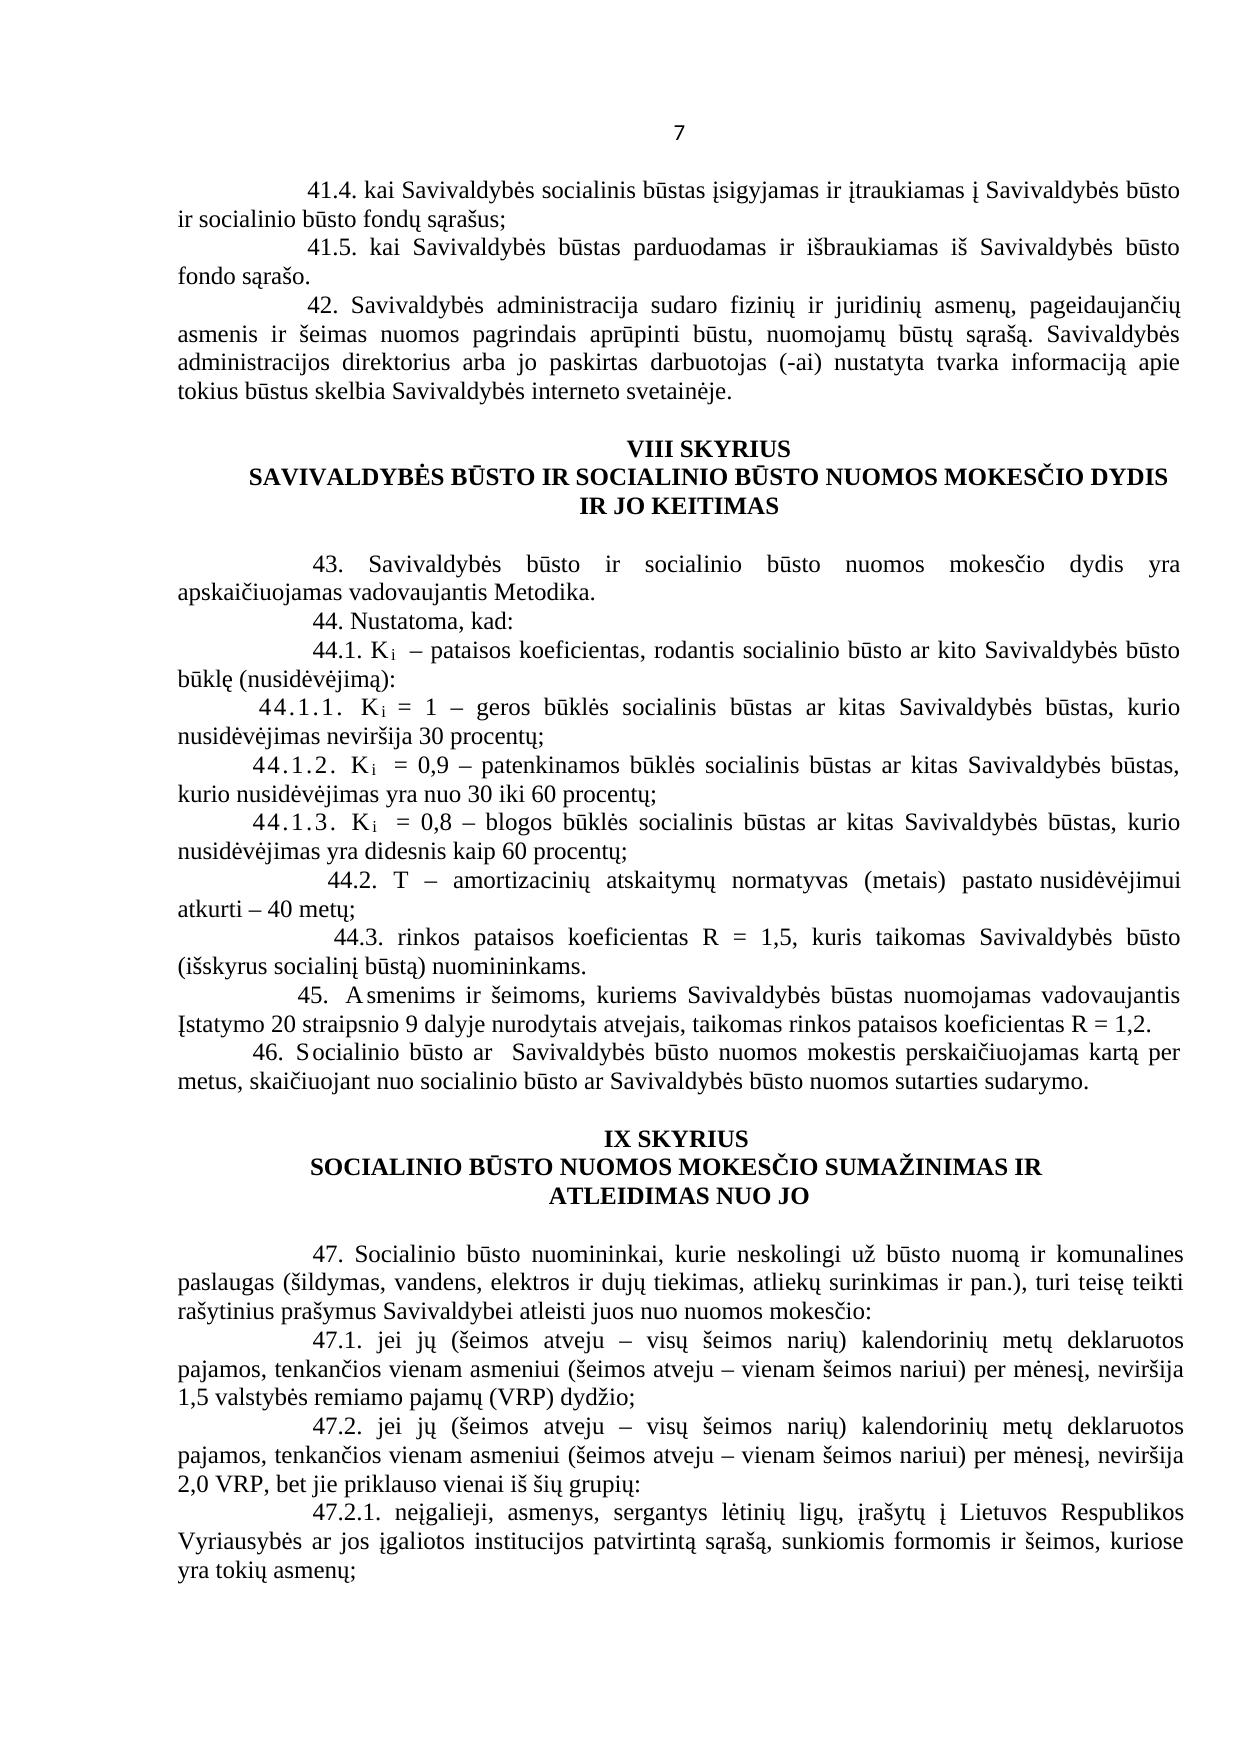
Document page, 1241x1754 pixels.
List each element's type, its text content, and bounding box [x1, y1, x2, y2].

text 44.1.2. Ki = 0,9 – patenkinamos būklės socialinis būstas ar kitas Savivaldybės būstas, kurio nusidėvėjimas yra nuo 30 iki 60 procentų; [177, 750, 1181, 807]
text 47.2.1. neįgalieji, asmenys, sergantys lėtinių ligų, įrašytų į Lietuvos Respublikos Vyriausybės ar jos įgaliotos institucijos patvirtintą sąrašą, sunkiomis formomis ir šeimos, kuriose yra tokių asmenų; [177, 1497, 1185, 1584]
text SOCIALINIO BŪSTO NUOMOS MOKESČIO SUMAŽINIMAS IR [177, 1152, 1181, 1181]
text 44.2. T – amortizacinių atskaitymų normatyvas (metais) pastato nusidėvėjimui atkurti – 40 metų; [177, 865, 1181, 922]
text VIII SKYRIUS [177, 434, 1181, 462]
text 45. Asmenims ir šeimoms, kuriems Savivaldybės būstas nuomojamas vadovaujantis Įstatymo 20 straipsnio 9 dalyje nurodytais atvejais, taikomas rinkos pataisos koeficientas R = 1,2. [177, 980, 1181, 1037]
text 44. Nustatoma, kad: [177, 606, 1181, 635]
text 47.2. jei jų (šeimos atveju – visų šeimos narių) kalendorinių metų deklaruotos pajamos, tenkančios vienam asmeniui (šeimos atveju – vienam šeimos nariui) per mėnesį, neviršija 2,0 VRP, bet jie priklauso vienai iš šių grupių: [177, 1411, 1185, 1497]
text 41.5. kai Savivaldybės būstas parduodamas ir išbraukiamas iš Savivaldybės būsto fondo sąrašo. [177, 232, 1181, 290]
text 43. Savivaldybės būsto ir socialinio būsto nuomos mokesčio dydis yra apskaičiuojamas vadovaujantis Metodika. [177, 549, 1181, 606]
text SAVIVALDYBĖS BŪSTO IR SOCIALINIO BŪSTO NUOMOS MOKESČIO DYDIS IR JO KEITIMAS [177, 462, 1181, 520]
text IX SKYRIUS [177, 1124, 1181, 1152]
text 41.4. kai Savivaldybės socialinis būstas įsigyjamas ir įtraukiamas į Savivaldybės būsto ir socialinio būsto fondų sąrašus; [177, 175, 1181, 232]
text 44.1.1. Ki = 1 – geros būklės socialinis būstas ar kitas Savivaldybės būstas, kurio nusidėvėjimas neviršija 30 procentų; [177, 692, 1181, 750]
text 47.1. jei jų (šeimos atveju – visų šeimos narių) kalendorinių metų deklaruotos pajamos, tenkančios vienam asmeniui (šeimos atveju – vienam šeimos nariui) per mėnesį, neviršija 1,5 valstybės remiamo pajamų (VRP) dydžio; [177, 1325, 1185, 1411]
text 44.1. Ki – pataisos koeficientas, rodantis socialinio būsto ar kito Savivaldybės būsto būklę (nusidėvėjimą): [177, 635, 1181, 692]
text 46. Socialinio būsto ar Savivaldybės būsto nuomos mokestis perskaičiuojamas kartą per metus, skaičiuojant nuo socialinio būsto ar Savivaldybės būsto nuomos sutarties sudarymo. [177, 1037, 1181, 1095]
text 44.3. rinkos pataisos koeficientas R = 1,5, kuris taikomas Savivaldybės būsto (išskyrus socialinį būstą) nuomininkams. [177, 922, 1181, 980]
text 44.1.3. Ki = 0,8 – blogos būklės socialinis būstas ar kitas Savivaldybės būstas, kurio nusidėvėjimas yra didesnis kaip 60 procentų; [177, 807, 1181, 865]
text 47. Socialinio būsto nuomininkai, kurie neskolingi už būsto nuomą ir komunalines paslaugas (šildymas, vandens, elektros ir dujų tiekimas, atliekų surinkimas ir pan.), turi teisę teikti rašytinius prašymus Savivaldybei atleisti juos nuo nuomos mokesčio: [177, 1239, 1185, 1325]
text 42. Savivaldybės administracija sudaro fizinių ir juridinių asmenų, pageidaujančių asmenis ir šeimas nuomos pagrindais aprūpinti būstu, nuomojamų būstų sąrašą. Savivaldybės administracijos direktorius arba jo paskirtas darbuotojas (-ai) nustatyta tvarka informaciją apie tokius būstus skelbia Savivaldybės interneto svetainėje. [177, 290, 1181, 405]
text ATLEIDIMAS NUO JO [177, 1181, 1181, 1210]
